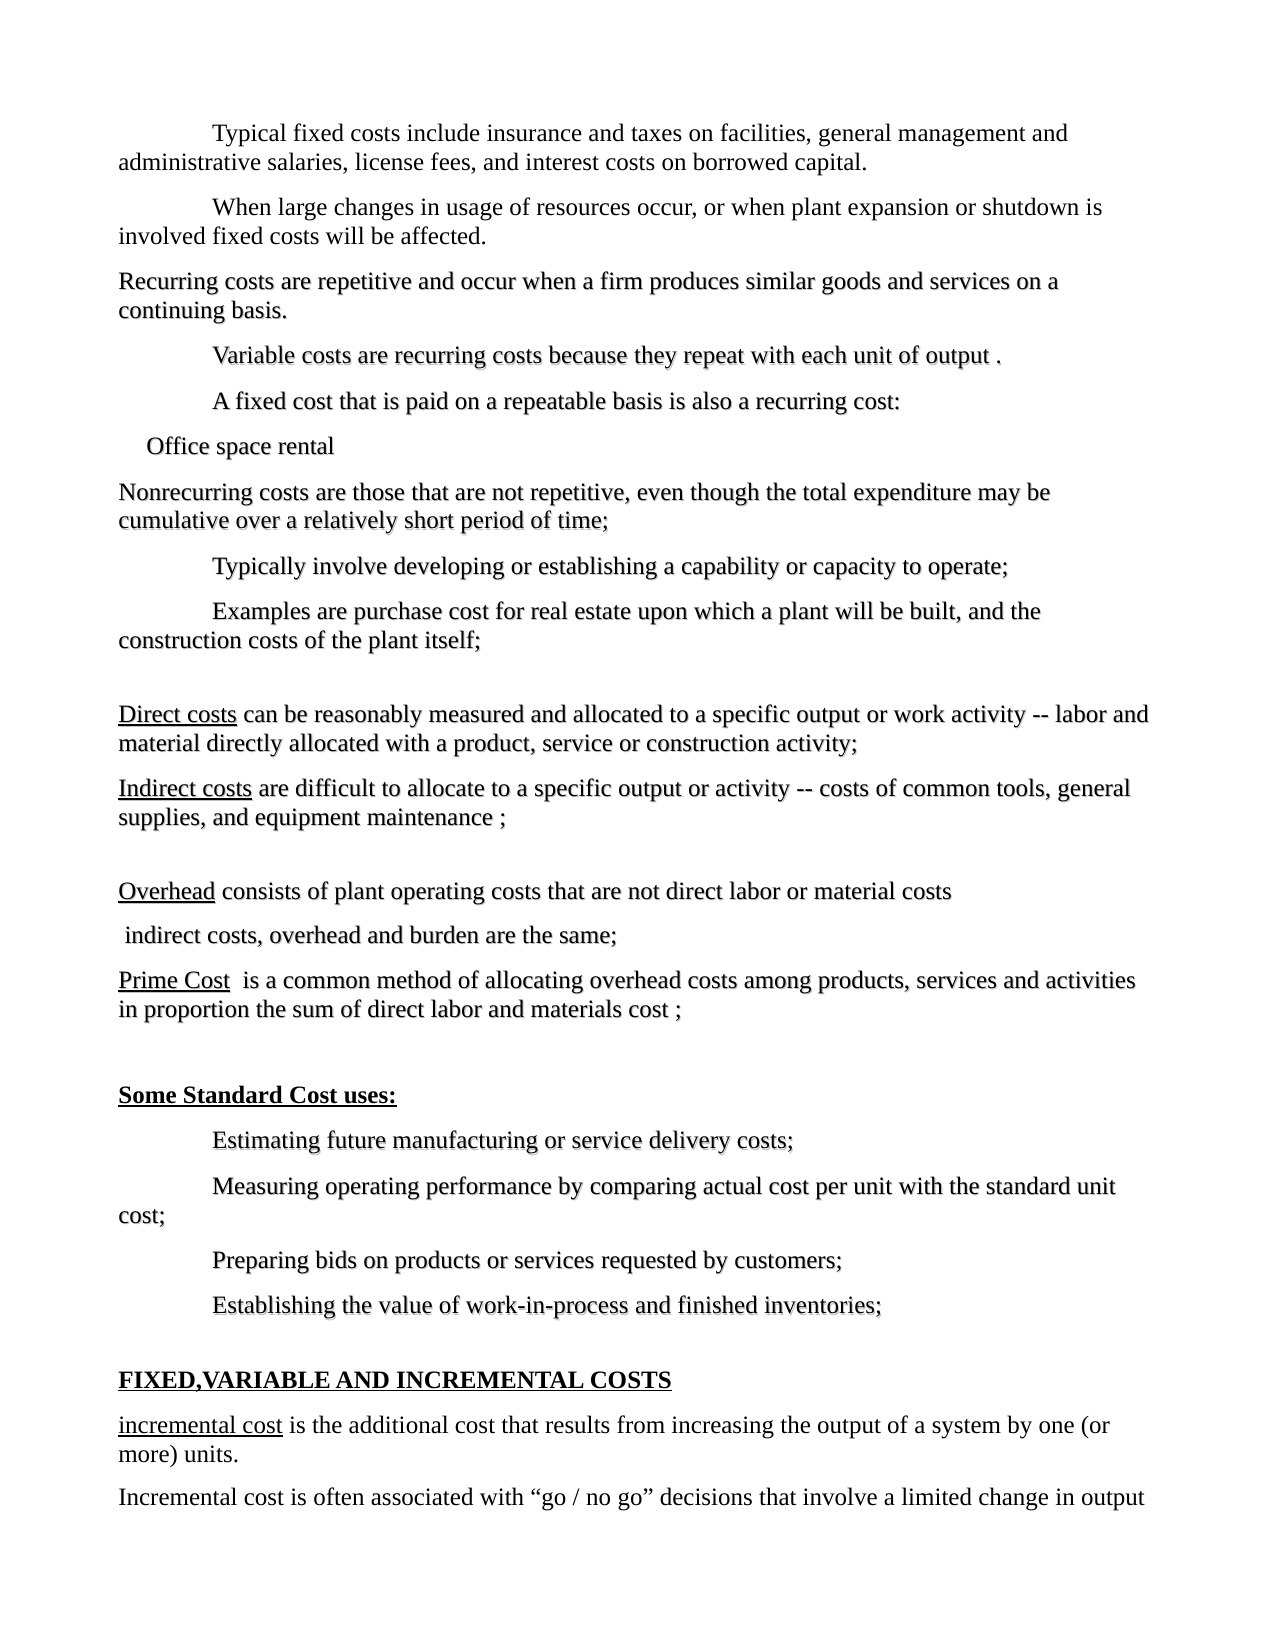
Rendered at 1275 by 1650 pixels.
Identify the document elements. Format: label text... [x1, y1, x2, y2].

text Variable costs are recurring costs because they repeat with each unit of output . [118, 341, 1157, 369]
text Establishing the value of work-in-process and finished inventories; [118, 1291, 1157, 1319]
text Indirect costs are difficult to allocate to a specific output or activity -- costs of common tools, general supplies, and equipment maintenance ; [118, 773, 1157, 831]
text Typical fixed costs include insurance and taxes on facilities, general management and administrative salaries, license fees, and interest costs on borrowed capital. [118, 118, 1157, 176]
text Recurring costs are repetitive and occur when a firm produces similar goods and services on a continuing basis. [118, 266, 1157, 324]
text incremental cost is the additional cost that results from increasing the output of a system by one (or more) units. [118, 1410, 1157, 1468]
text Typically involve developing or establishing a capability or capacity to operate; [118, 551, 1157, 580]
text Estimating future manufacturing or service delivery costs; [118, 1126, 1157, 1154]
text Nonrecurring costs are those that are not repetitive, even though the total expenditure may be cumulative over a relatively short period of time; [118, 477, 1157, 534]
text indirect costs, overhead and burden are the same; [118, 920, 1157, 948]
text FIXED,VARIABLE AND INCREMENTAL COSTS [118, 1365, 1157, 1393]
text Some Standard Cost uses: [118, 1080, 1157, 1109]
text Examples are purchase cost for real estate upon which a plant will be built, and the construction costs of the plant itself; [118, 596, 1157, 654]
text Incremental cost is often associated with “go / no go” decisions that involve a limited change in output [118, 1482, 1157, 1511]
text Overhead consists of plant operating costs that are not direct labor or material costs [118, 876, 1157, 905]
text Measuring operating performance by comparing actual cost per unit with the standard unit cost; [118, 1171, 1157, 1228]
text Direct costs can be reasonably measured and allocated to a specific output or work activity -- labor and material directly allocated with a product, service or construction activity; [118, 699, 1157, 757]
text Prime Cost is a common method of allocating overhead costs among products, services and activities in proportion the sum of direct labor and materials cost ; [118, 965, 1157, 1023]
text Preparing bids on products or services requested by customers; [118, 1245, 1157, 1274]
text When large changes in usage of resources occur, or when plant expansion or shutdown is involved fixed costs will be affected. [118, 192, 1157, 250]
text Office space rental [118, 431, 1157, 460]
text A fixed cost that is paid on a repeatable basis is also a recurring cost: [118, 386, 1157, 415]
